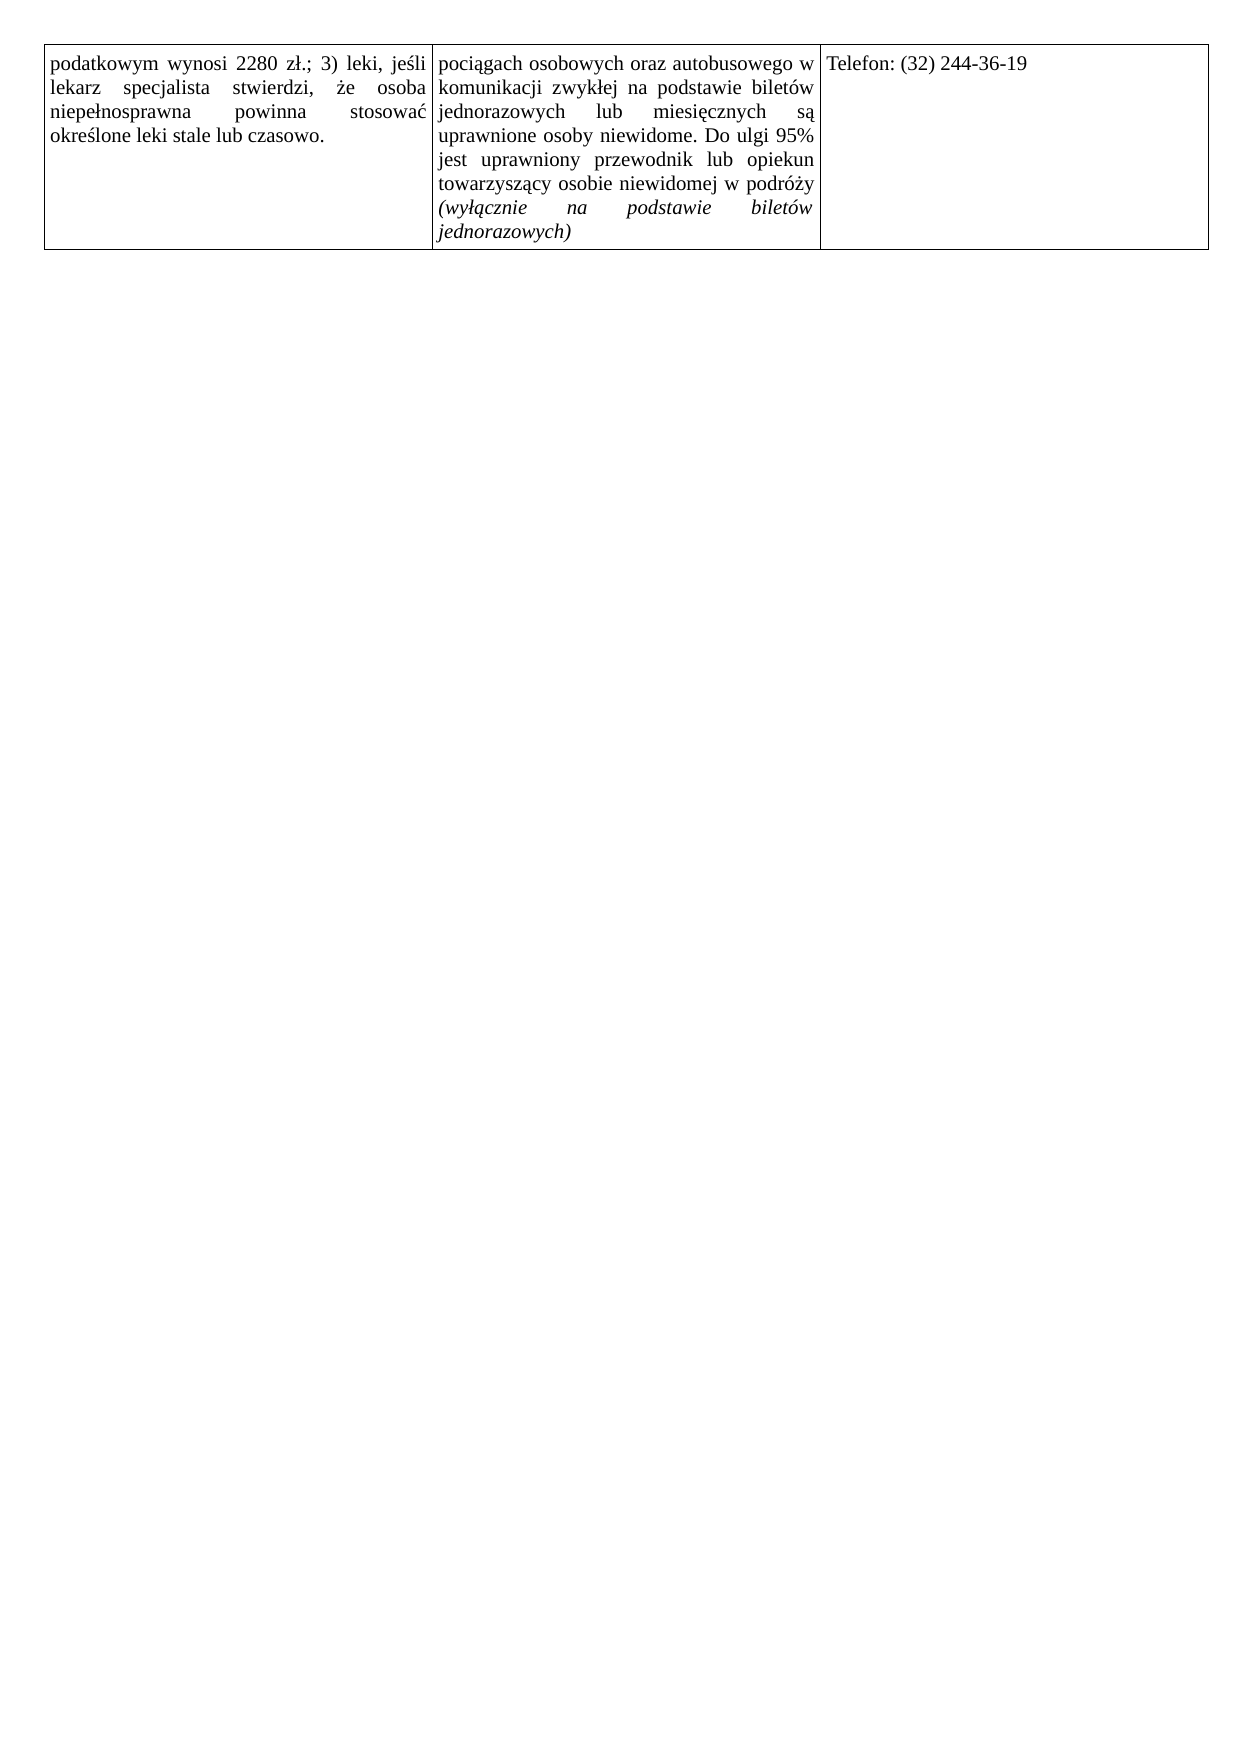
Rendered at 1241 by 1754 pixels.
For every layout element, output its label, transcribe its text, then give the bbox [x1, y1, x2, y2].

table_header Telefon: (32) 244-36-19 [821, 45, 1208, 249]
table_header podatkowym wynosi 2280 zł.; 3) leki, jeśli lekarz specjalista stwierdzi, że osoba niepełnosprawna powinna stosować określone leki stale lub czasowo. [45, 45, 432, 249]
table_header pociągach osobowych oraz autobusowego w komunikacji zwykłej na podstawie biletów jednorazowych lub miesięcznych są uprawnione osoby niewidome. Do ulgi 95% jest uprawniony przewodnik lub opiekun towarzyszący osobie niewidomej w podróży (wyłącznie na podstawie biletów jednorazowych) [433, 45, 820, 249]
